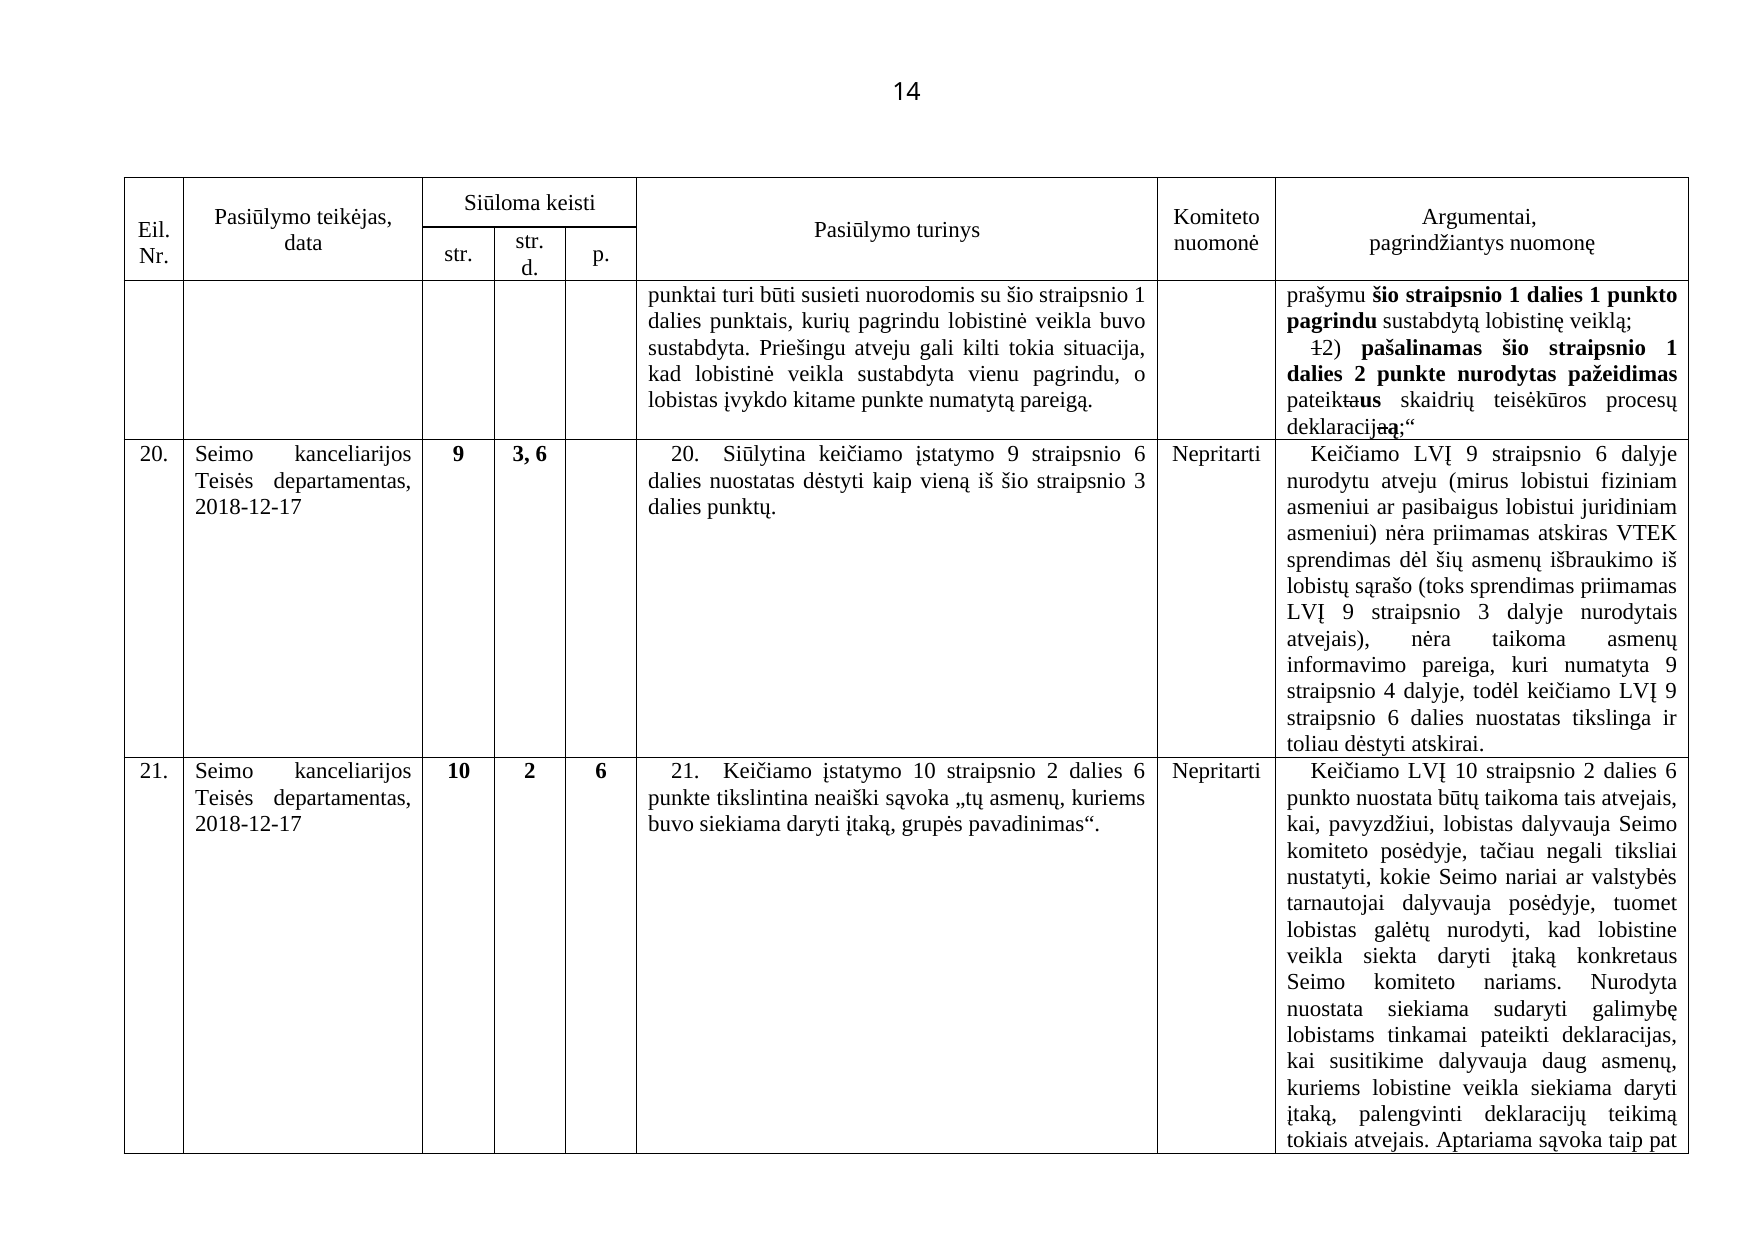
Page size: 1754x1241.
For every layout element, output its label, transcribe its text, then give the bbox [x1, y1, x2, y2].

table_cell punktai turi būti susieti nuorodomis su šio straipsnio 1 dalies punktais, kurių pagrindu lobistinė veikla buvo sustabdyta. Priešingu atveju gali kilti tokia situacija, kad lobistinė veikla sustabdyta vienu pagrindu, o lobistas įvykdo kitame punkte numatytą pareigą. [637, 281, 1157, 439]
table_cell 10 [423, 758, 494, 1153]
table_cell [495, 281, 565, 439]
table_cell Keičiamo LVĮ 9 straipsnio 6 dalyje nurodytu atveju (mirus lobistui fiziniam asmeniui ar pasibaigus lobistui juridiniam asmeniui) nėra priimamas atskiras VTEK sprendimas dėl šių asmenų išbraukimo iš lobistų sąrašo (toks sprendimas priimamas LVĮ 9 straipsnio 3 dalyje nurodytais atvejais), nėra taikoma asmenų informavimo pareiga, kuri numatyta 9 straipsnio 4 dalyje, todėl keičiamo LVĮ 9 straipsnio 6 dalies nuostatas tikslinga ir toliau dėstyti atskirai. [1276, 440, 1688, 757]
table_cell Nepritarti [1158, 758, 1275, 1153]
table_header Komiteto nuomonė [1158, 178, 1275, 280]
table_cell [566, 440, 636, 757]
table_cell str. [423, 228, 494, 280]
table_cell [1158, 281, 1275, 439]
table_cell prašymu šio straipsnio 1 dalies 1 punkto pagrindu sustabdytą lobistinę veiklą; 12) pašalinamas šio straipsnio 1 dalies 2 punkte nurodytas pažeidimas pateiktaus skaidrių teisėkūros procesų deklaracijaą;“ [1276, 281, 1688, 439]
table_header Pasiūlymo turinys [637, 178, 1157, 280]
table_cell 9 [423, 440, 494, 757]
table_cell str. d. [495, 228, 565, 280]
table_cell 21. Keičiamo įstatymo 10 straipsnio 2 dalies 6 punkte tikslintina neaiški sąvoka „tų asmenų, kuriems buvo siekiama daryti įtaką, grupės pavadinimas“. [637, 758, 1157, 1153]
table_cell p. [566, 228, 636, 280]
table_cell 20. [125, 440, 183, 757]
table_cell 20. Siūlytina keičiamo įstatymo 9 straipsnio 6 dalies nuostatas dėstyti kaip vieną iš šio straipsnio 3 dalies punktų. [637, 440, 1157, 757]
table_cell Keičiamo LVĮ 10 straipsnio 2 dalies 6 punkto nuostata būtų taikoma tais atvejais, kai, pavyzdžiui, lobistas dalyvauja Seimo komiteto posėdyje, tačiau negali tiksliai nustatyti, kokie Seimo nariai ar valstybės tarnautojai dalyvauja posėdyje, tuomet lobistas galėtų nurodyti, kad lobistine veikla siekta daryti įtaką konkretaus Seimo komiteto nariams. Nurodyta nuostata siekiama sudaryti galimybę lobistams tinkamai pateikti deklaracijas, kai susitikime dalyvauja daug asmenų, kuriems lobistine veikla siekiama daryti įtaką, palengvinti deklaracijų teikimą tokiais atvejais. Aptariama sąvoka taip pat [1276, 758, 1688, 1153]
table_cell Seimo kanceliarijos Teisės departamentas, 2018-12-17 [184, 758, 422, 1153]
table_cell 6 [566, 758, 636, 1153]
table_header Eil. Nr. [125, 178, 183, 280]
table_header Pasiūlymo teikėjas, data [184, 178, 422, 280]
table_cell 3, 6 [495, 440, 565, 757]
table_cell 21. [125, 758, 183, 1153]
table_cell [566, 281, 636, 439]
table_header Argumentai, pagrindžiantys nuomonę [1276, 178, 1688, 280]
table_cell 2 [495, 758, 565, 1153]
table_cell Nepritarti [1158, 440, 1275, 757]
table_cell [125, 281, 183, 439]
table_cell Seimo kanceliarijos Teisės departamentas, 2018-12-17 [184, 440, 422, 757]
table_cell [184, 281, 422, 439]
table_cell [423, 281, 494, 439]
table_header Siūloma keisti [423, 178, 636, 226]
